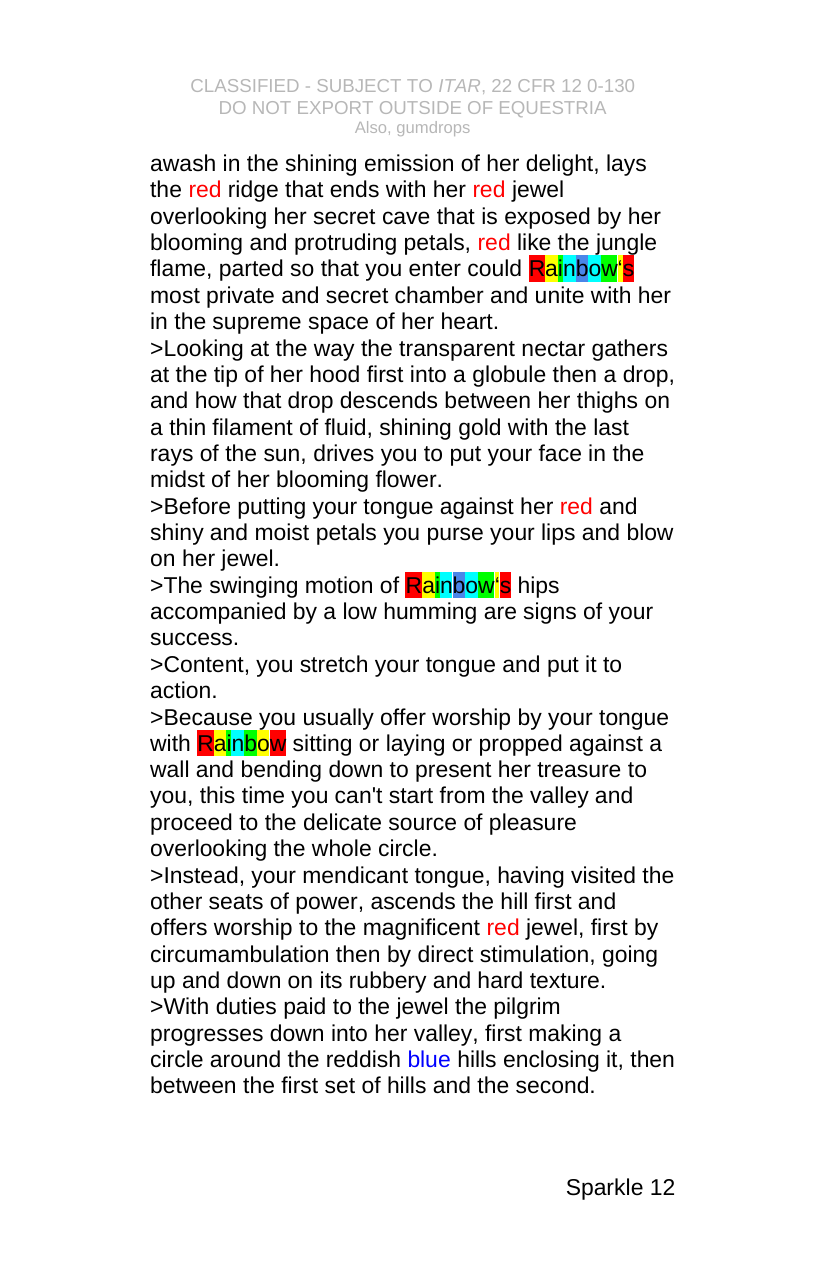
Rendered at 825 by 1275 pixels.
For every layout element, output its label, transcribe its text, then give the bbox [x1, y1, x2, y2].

text >Because you usually offer worship by your tongue with Rainbow sitting or laying or propped against a wall and bending down to present her treasure to you, this time you can't start from the valley and proceed to the delicate source of pleasure overlooking the whole circle. [150, 703, 675, 862]
text >Looking at the way the transparent nectar gathers at the tip of her hood first into a globule then a drop, and how that drop descends between her thighs on a thin filament of fluid, shining gold with the last rays of the sun, drives you to put your face in the midst of her blooming flower. [150, 334, 675, 493]
text >Before putting your tongue against her red and shiny and moist petals you purse your lips and blow on her jewel. [150, 493, 675, 572]
text >Content, you stretch your tongue and put it to action. [150, 651, 675, 703]
text awash in the shining emission of her delight, lays the red ridge that ends with her red jewel overlooking her secret cave that is exposed by her blooming and protruding petals, red like the jungle flame, parted so that you enter could Rainbow‘s most private and secret chamber and unite with her in the supreme space of her heart. [150, 150, 675, 334]
text >The swinging motion of Rainbow‘s hips accompanied by a low humming are signs of your success. [150, 572, 675, 651]
text >Instead, your mendicant tongue, having visited the other seats of power, ascends the hill first and offers worship to the magnificent red jewel, first by circumambulation then by direct stimulation, going up and down on its rubbery and hard texture. [150, 862, 675, 993]
text >With duties paid to the jewel the pilgrim progresses down into her valley, first making a circle around the reddish blue hills enclosing it, then between the first set of hills and the second. [150, 993, 675, 1099]
